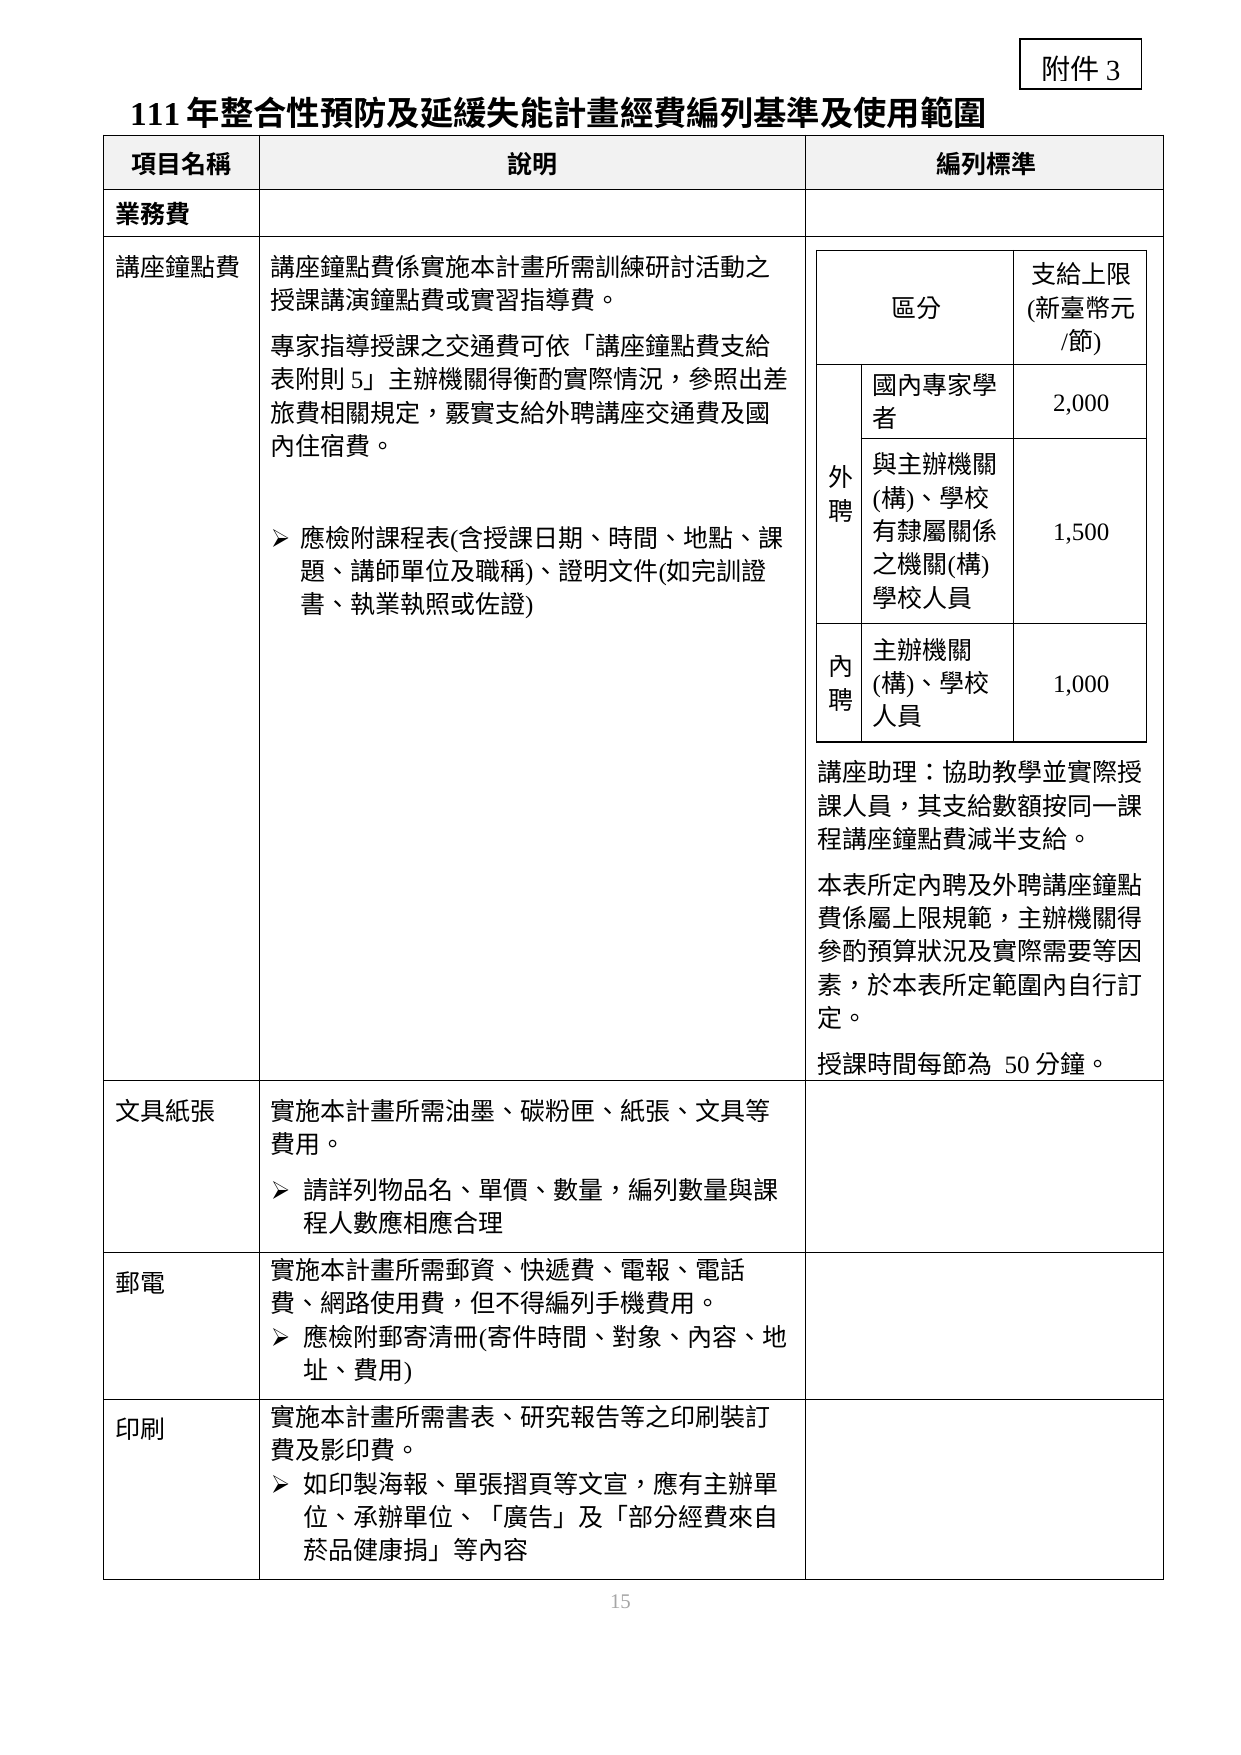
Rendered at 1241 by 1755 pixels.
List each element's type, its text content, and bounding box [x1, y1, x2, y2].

table_cell [806, 190, 1163, 236]
table_header 支給上限 (新臺幣元/節) [1014, 251, 1146, 364]
table_cell 與主辦機關(構)、學校有隸屬關係之機關(構)學校人員 [862, 439, 1013, 622]
table_cell 實施本計畫所需油墨、碳粉匣、紙張、文具等費用。 請詳列物品名、單價、數量，編列數量與課程人數應相應合理 [260, 1081, 805, 1252]
table_cell 講座鐘點費 [104, 237, 259, 1080]
table_cell 郵電 [104, 1253, 259, 1399]
table_header 區分 [817, 251, 1013, 364]
table_cell 內聘 [817, 624, 861, 741]
text 附件3 [1036, 47, 1126, 80]
table_cell 業務費 [104, 190, 259, 236]
table_cell 2,000 [1014, 365, 1146, 438]
table_cell 實施本計畫所需書表、研究報告等之印刷裝訂費及影印費。 如印製海報、單張摺頁等文宣，應有主辦單位、承辦單位、「廣告」及「部分經費來自菸品健康捐」等內容 [260, 1400, 805, 1579]
table_cell 文具紙張 [104, 1081, 259, 1252]
table_cell [806, 1400, 1163, 1579]
table_cell 印刷 [104, 1400, 259, 1579]
table_cell 1,500 [1014, 439, 1146, 622]
subtitle [1021, 40, 1141, 88]
table_cell 主辦機關(構)、學校人員 [862, 624, 1013, 741]
table_cell 1,000 [1014, 624, 1146, 741]
table_header 編列標準 [806, 136, 1163, 189]
table_cell 講座鐘點費係實施本計畫所需訓練研討活動之授課講演鐘點費或實習指導費。 專家指導授課之交通費可依「講座鐘點費支給表附則5」主辦機關得衡酌實際情況，參照出差旅費相關規定，覈實支給外聘講座交通費及國內住宿費。 應檢附課程表(含授課日期、時間、地點、課題、講師單位及職稱)、證明文件(如完訓證書、執業執照或佐證) [260, 237, 805, 1080]
table_cell [806, 1081, 1163, 1252]
table_header 項目名稱 [104, 136, 259, 189]
table_cell [806, 1253, 1163, 1399]
table_cell 外聘 [817, 365, 861, 622]
table_cell 講座助理：協助教學並實際授課人員，其支給數額按同一課程講座鐘點費減半支給。 本表所定內聘及外聘講座鐘點費係屬上限規範，主辦機關得參酌預算狀況及實際需要等因素，於本表所定範圍內自行訂定。 授課時間每節為 50 分鐘。 [806, 237, 1163, 1080]
table_cell [260, 190, 805, 236]
table_cell 國內專家學者 [862, 365, 1013, 438]
subtitle 111年整合性預防及延緩失能計畫經費編列基準及使用範圍 [130, 89, 1110, 134]
table_header 說明 [260, 136, 805, 189]
table_cell 實施本計畫所需郵資、快遞費、電報、電話費、網路使用費，但不得編列手機費用。 應檢附郵寄清冊(寄件時間、對象、內容、地址、費用) [260, 1253, 805, 1399]
